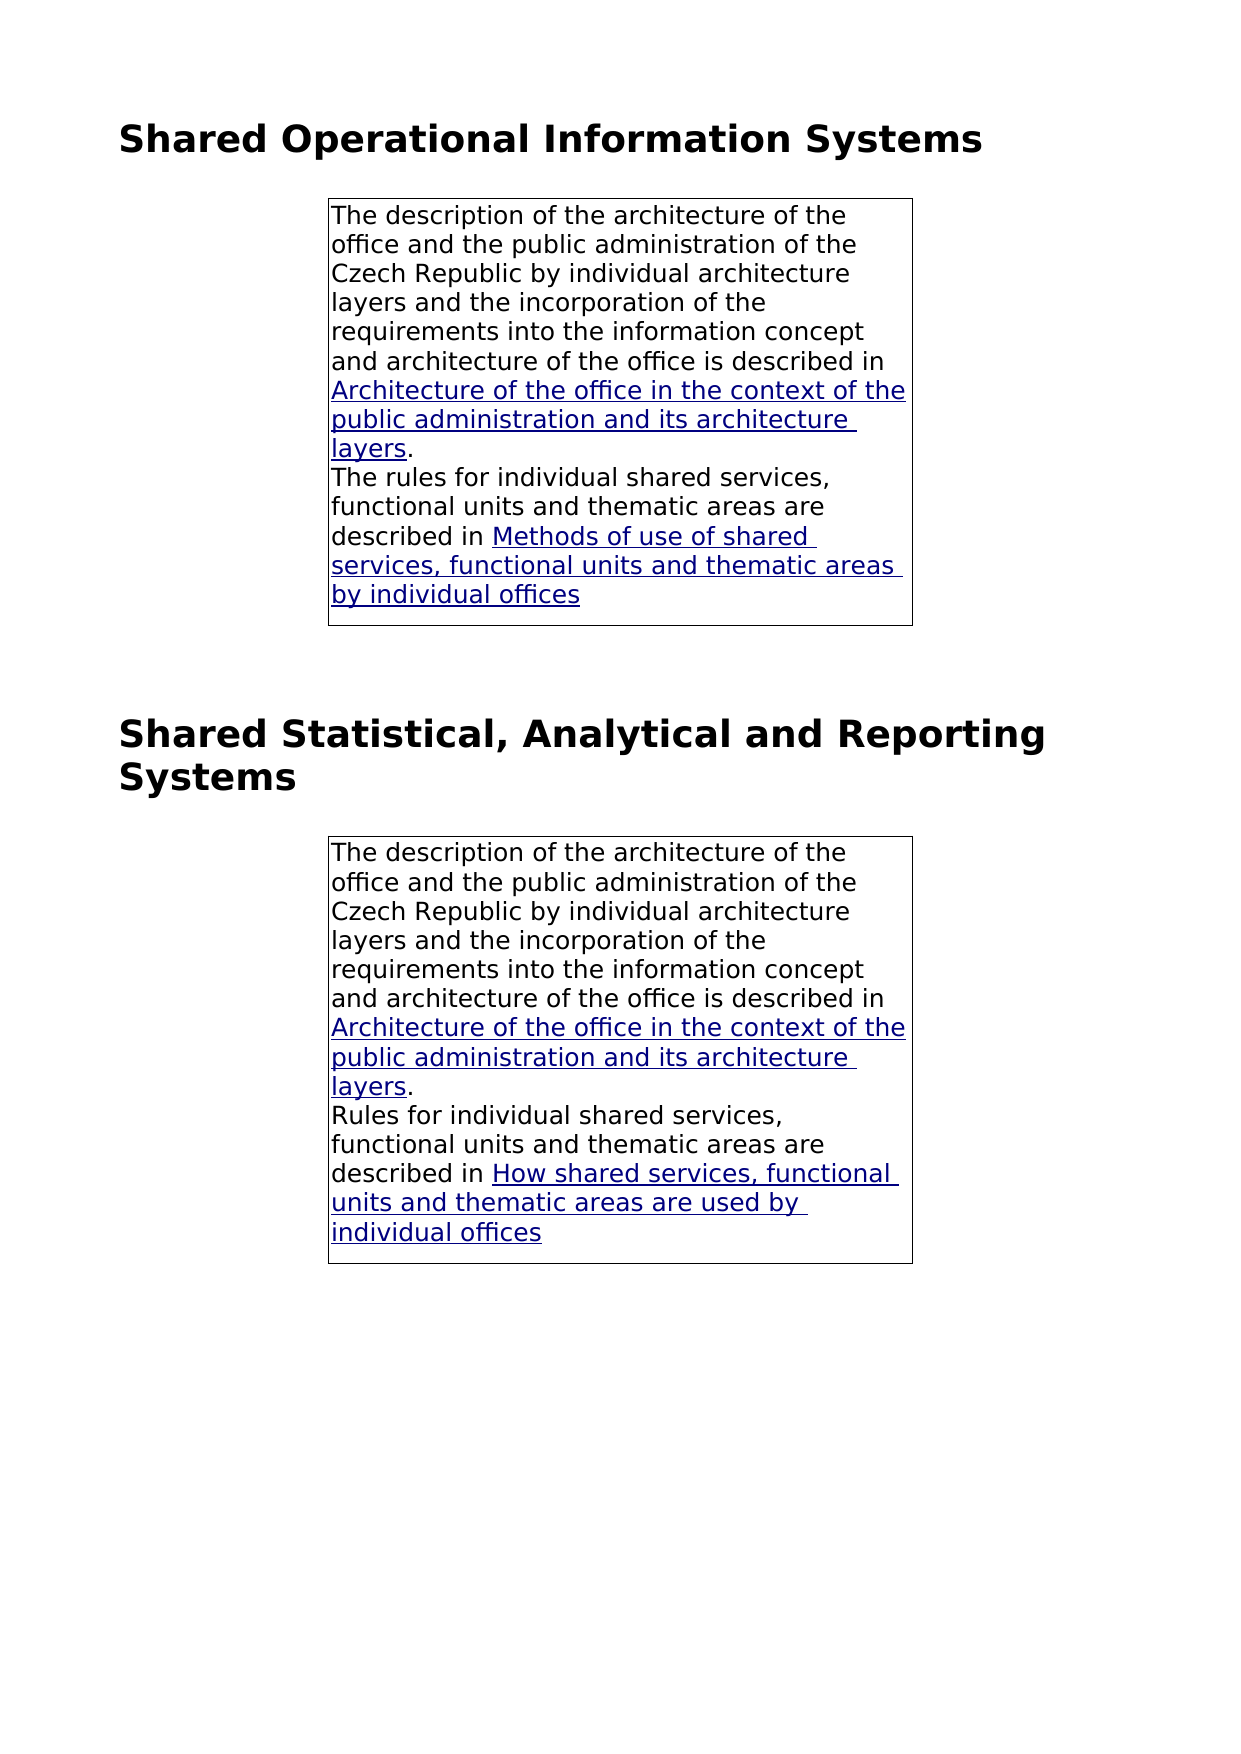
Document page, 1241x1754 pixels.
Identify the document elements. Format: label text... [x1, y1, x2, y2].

table_header The description of the architecture of the office and the public administration of the Czech Republic by individual architecture layers and the incorporation of the requirements into the information concept and architecture of the office is described in Architecture of the office in the context of the public administration and its architecture layers. Rules for individual shared services, functional units and thematic areas are described in How shared services, functional units and thematic areas are used by individual offices [329, 837, 912, 1262]
subtitle Shared Statistical, Analytical and Reporting Systems [118, 712, 1122, 799]
subtitle Shared Operational Information Systems [118, 118, 1122, 162]
table_header The description of the architecture of the office and the public administration of the Czech Republic by individual architecture layers and the incorporation of the requirements into the information concept and architecture of the office is described in Architecture of the office in the context of the public administration and its architecture layers. The rules for individual shared services, functional units and thematic areas are described in Methods of use of shared services, functional units and thematic areas by individual offices [329, 199, 912, 625]
